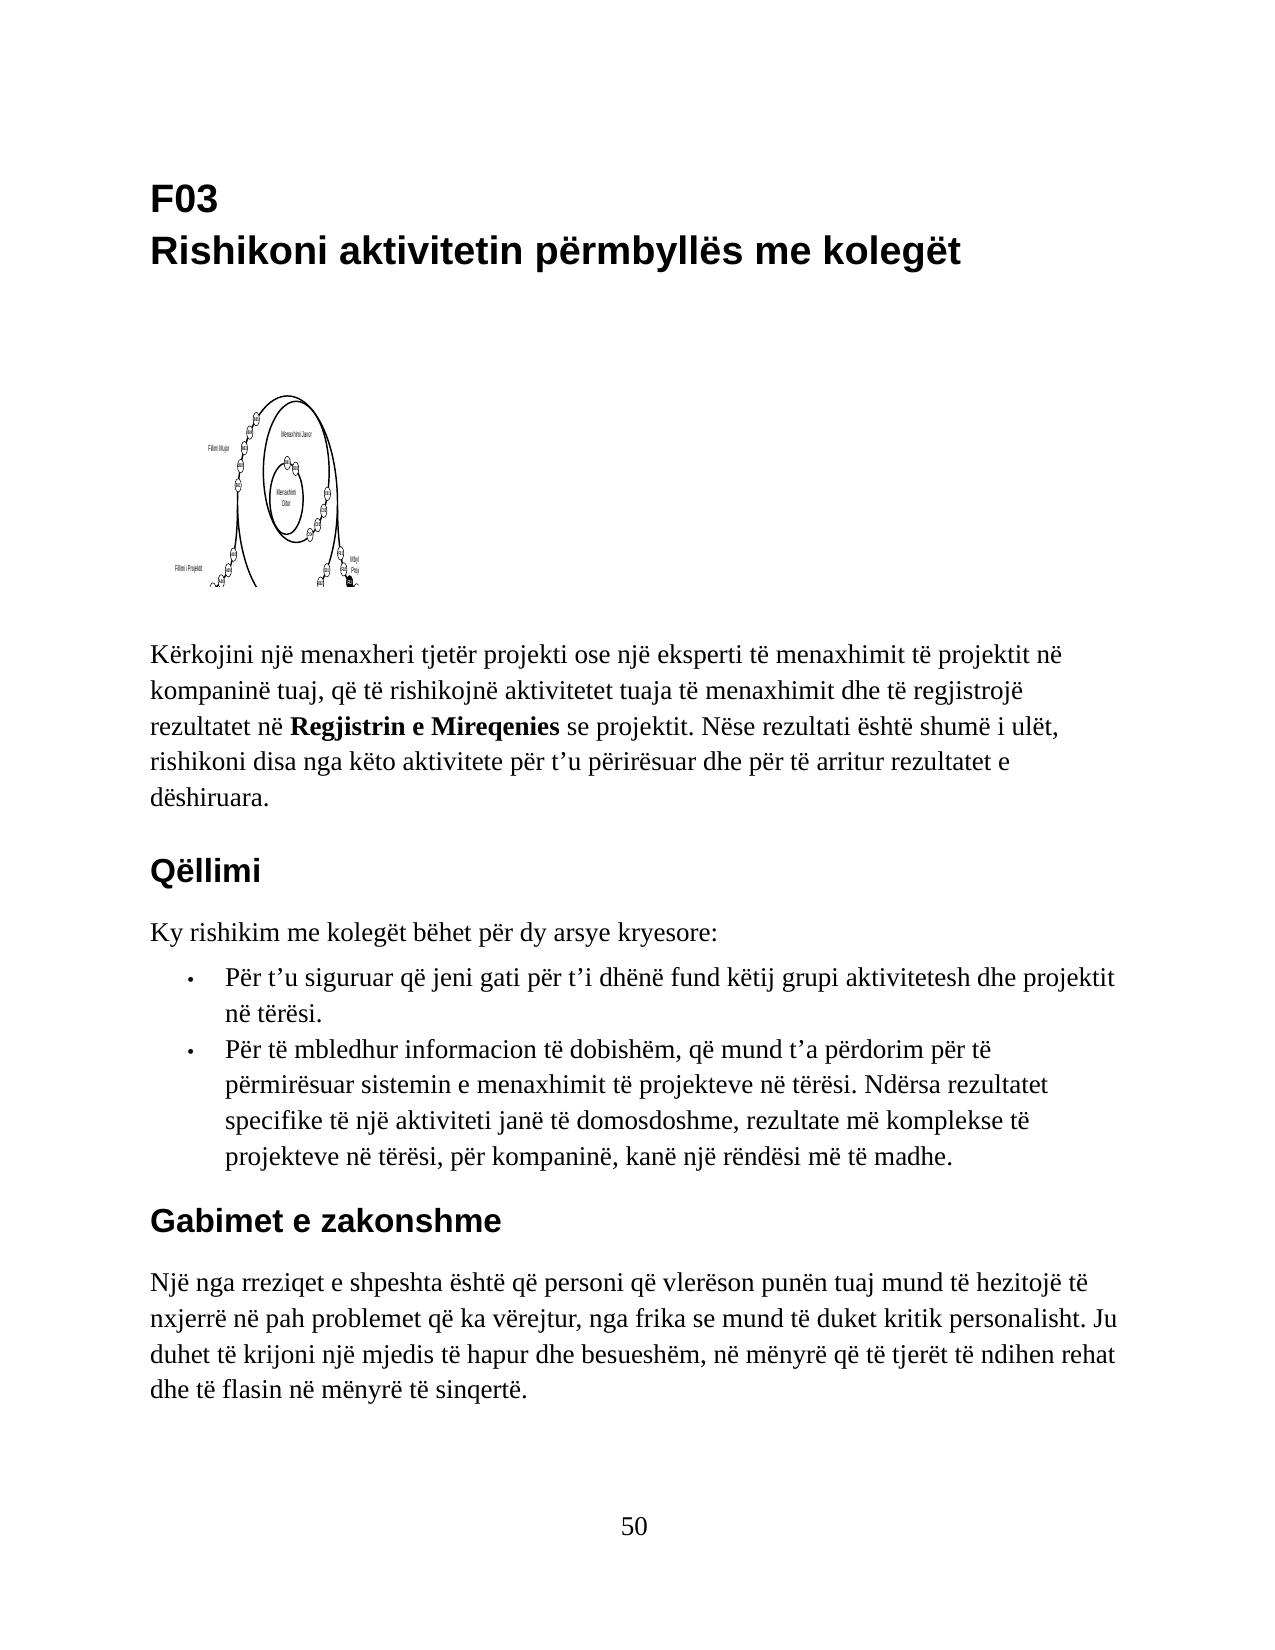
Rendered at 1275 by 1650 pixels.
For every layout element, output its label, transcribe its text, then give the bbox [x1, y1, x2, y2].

list Për t’u siguruar që jeni gati për t’i dhënë fund këtij grupi aktivitetesh dhe projektit në tërësi. [187, 961, 1125, 1028]
list Për të mbledhur informacion të dobishëm, që mund t’a përdorim për të përmirësuar sistemin e menaxhimit të projekteve në tërësi. Ndërsa rezultatet specifike të një aktiviteti janë të domosdoshme, rezultate më komplekse të projekteve në tërësi, për kompaninë, kanë një rëndësi më të madhe. [187, 1033, 1125, 1171]
text Kërkojini një menaxheri tjetër projekti ose një eksperti të menaxhimit të projektit në kompaninë tuaj, që të rishikojnë aktivitetet tuaja të menaxhimit dhe të regjistrojë rezultatet në Regjistrin e Mireqenies se projektit. Nëse rezultati është shumë i ulët, rishikoni disa nga këto aktivitete për t’u përirësuar dhe për të arritur rezultatet e dëshiruara. [150, 638, 1125, 812]
subtitle Qëllimi [150, 851, 1125, 889]
text Ky rishikim me kolegët bëhet për dy arsye kryesore: [150, 917, 1125, 948]
subtitle F03 Rishikoni aktivitetin përmbyllës me kolegët [150, 175, 1125, 273]
text Një nga rreziqet e shpeshta është që personi që vlerëson punën tuaj mund të hezitojë të nxjerrë në pah problemet që ka vërejtur, nga frika se mund të duket kritik personalisht. Ju duhet të krijoni një mjedis të hapur dhe besueshëm, në mënyrë që të tjerët të ndihen rehat dhe të flasin në mënyrë të sinqertë. [150, 1266, 1125, 1404]
subtitle Gabimet e zakonshme [150, 1201, 1125, 1239]
